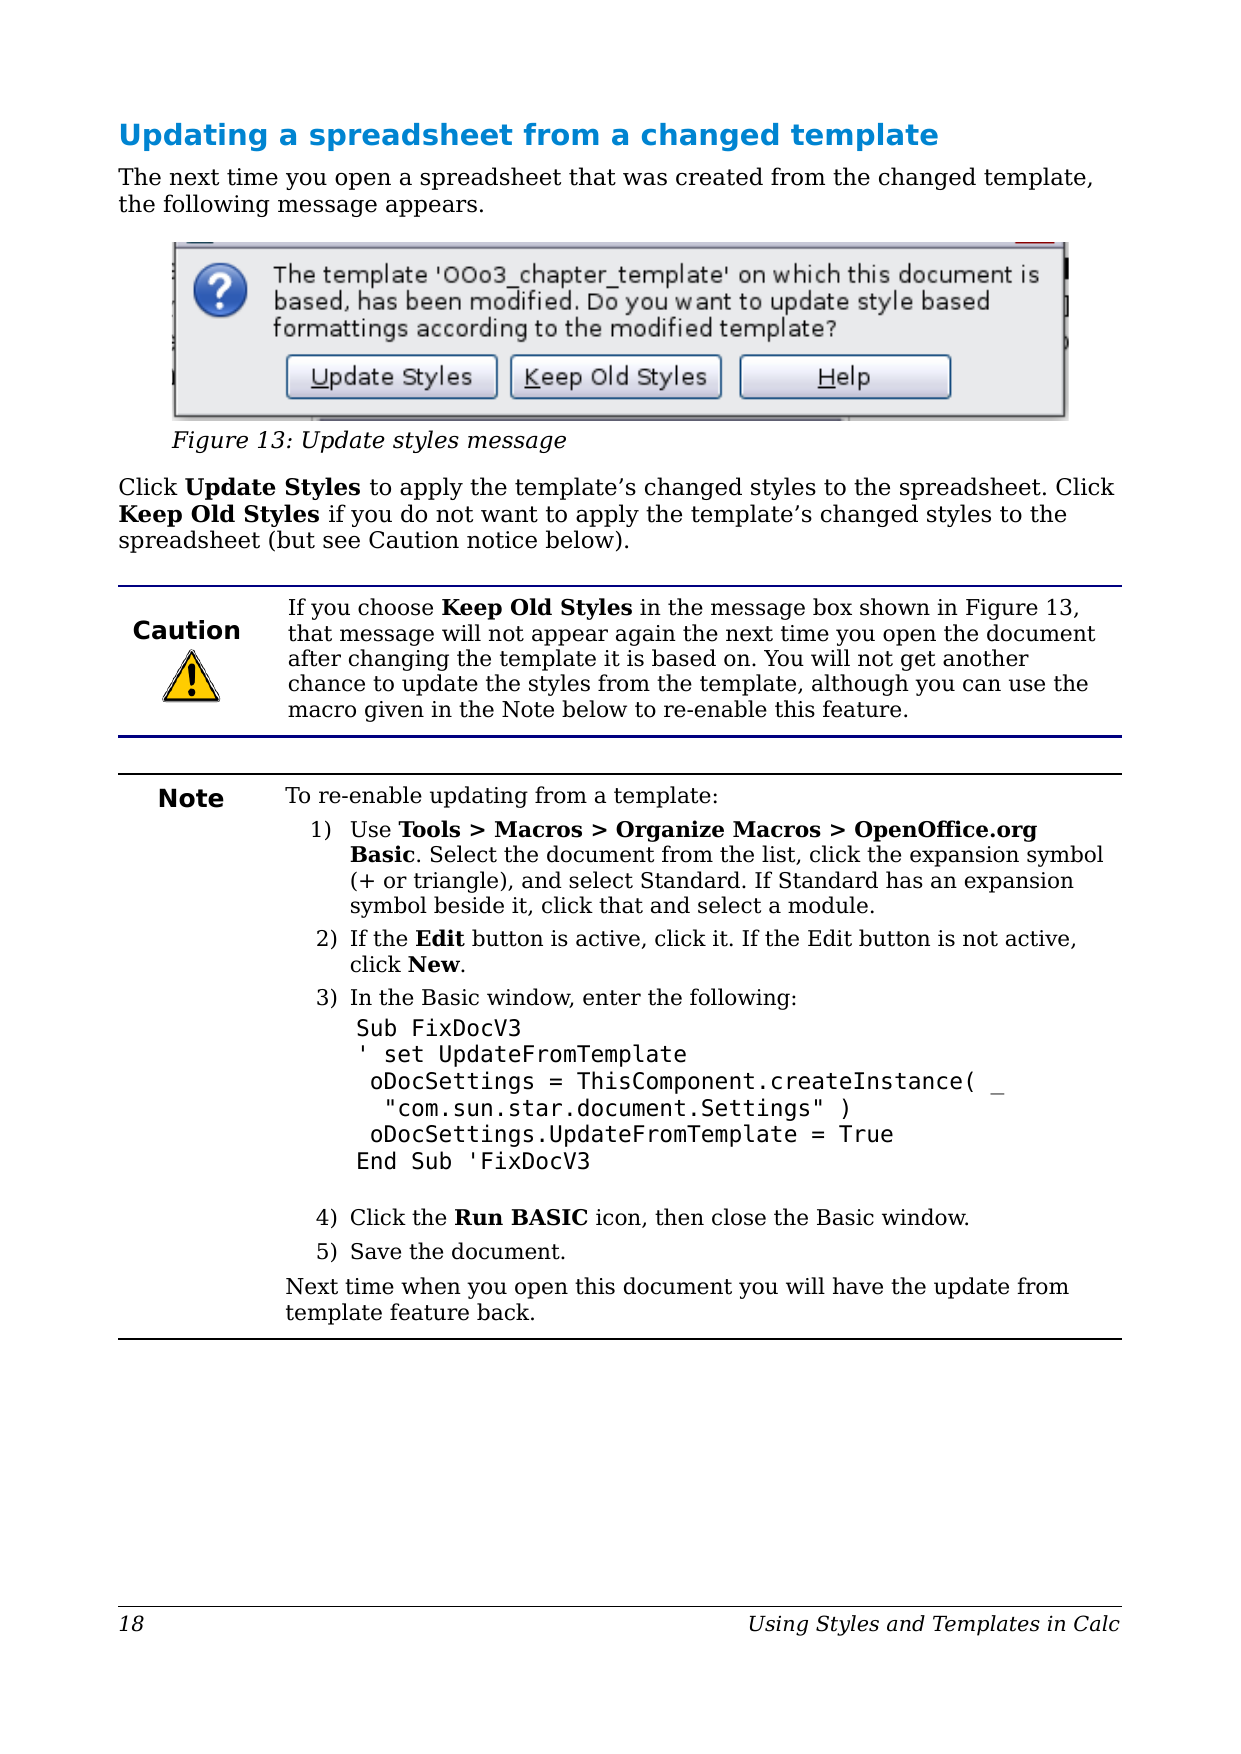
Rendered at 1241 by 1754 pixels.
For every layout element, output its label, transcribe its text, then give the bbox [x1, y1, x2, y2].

table_header Note [118, 775, 264, 1338]
table_header If you choose Keep Old Styles in the message box shown in Figure 13, that message will not appear again the next time you open the document after changing the template it is based on. You will not get another chance to update the styles from the template, although you can use the macro given in the Note below to re-enable this feature. [264, 587, 1122, 735]
text The next time you open a spreadsheet that was created from the changed template, the following message appears. [118, 164, 1122, 218]
text Figure 13: Update styles message [172, 427, 1068, 453]
picture [171, 242, 1069, 421]
text Click Update Styles to apply the template’s changed styles to the spreadsheet. Click Keep Old Styles if you do not want to apply the template’s changed styles to the spreadsheet (but see Caution notice below). [118, 474, 1122, 554]
picture [158, 645, 224, 706]
table_header Caution [118, 587, 264, 735]
subtitle Updating a spreadsheet from a changed template [118, 118, 1122, 152]
table_header To re-enable updating from a template: Use Tools > Macros > Organize Macros > OpenOffice.org Basic. Select the document from the list, click the expansion symbol (+ or triangle), and select Standard. If Standard has an expansion symbol beside it, click that and select a module. If the Edit button is active, click it. If the Edit button is not active, click New. In the Basic window, enter the following: Sub FixDocV3 ' set UpdateFromTemplate oDocSettings = ThisComponent.createInstance( _ "com.sun.star.document.Settings" ) oDocSettings.UpdateFromTemplate = True End Sub 'FixDocV3 Click the Run BASIC icon, then close the Basic window. Save the document. Next time when you open this document you will have the update from template feature back. [264, 775, 1122, 1338]
